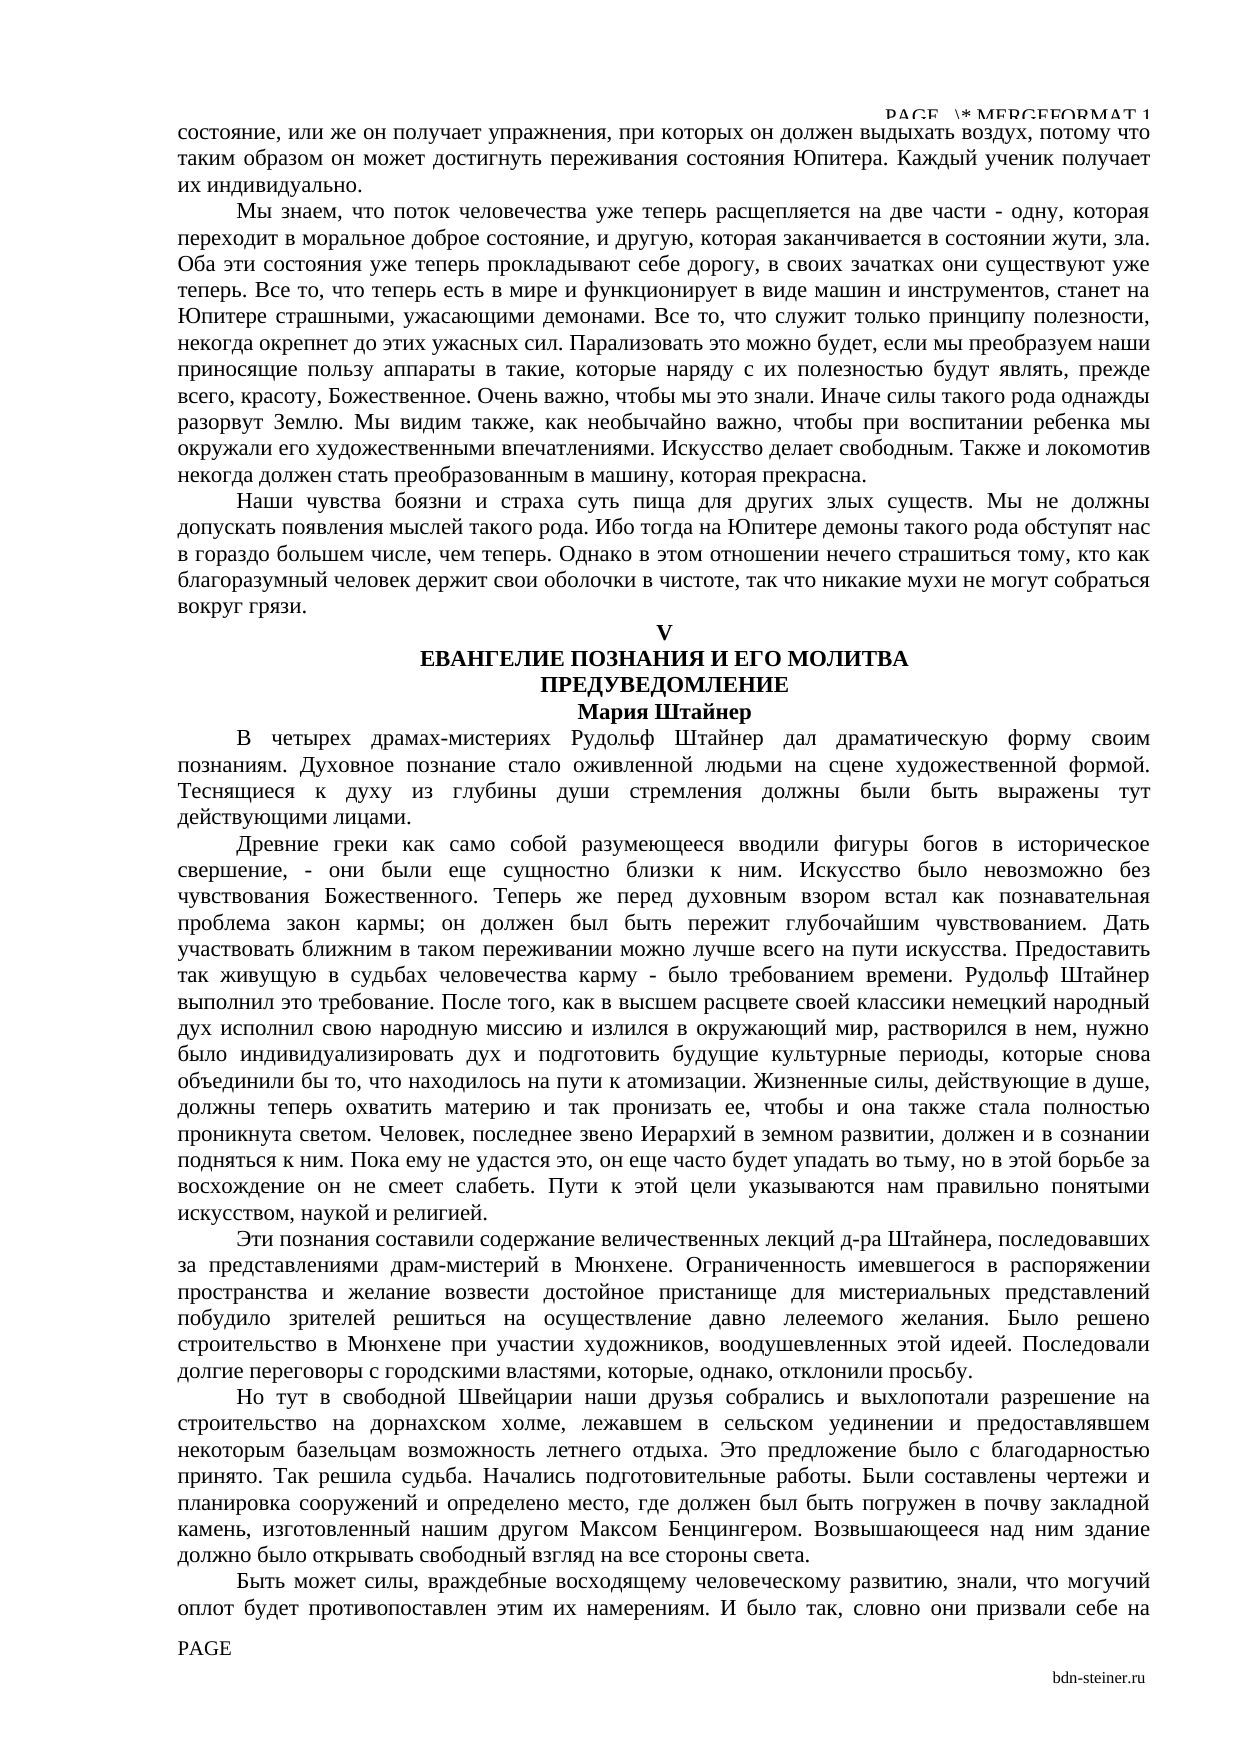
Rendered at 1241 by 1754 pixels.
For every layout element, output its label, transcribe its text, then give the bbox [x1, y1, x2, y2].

text Мария Штайнер [177, 698, 1152, 724]
text V [177, 619, 1152, 645]
text Эти познания составили содержание величественных лекций д-ра Штайнера, последовавших за представлениями драм-мистерий в Мюнхене. Ограниченность имевшегося в распоряжении пространства и желание возвести достойное пристанище для мистериальных представлений побудило зрителей решиться на осуществление давно лелеемого желания. Было решено строительство в Мюнхене при участии художников, воодушевленных этой идеей. Последовали долгие переговоры с городскими властями, которые, однако, отклонили просьбу. [177, 1225, 1152, 1383]
text Древние греки как само собой разумеющееся вводили фигуры богов в историческое свершение, - они были еще сущностно близки к ним. Искусство было невозможно без чувствования Божественного. Теперь же перед духовным взором встал как познавательная проблема закон кармы; он должен был быть пережит глубочайшим чувствованием. Дать участвовать ближним в таком переживании можно лучше всего на пути искусства. Предоставить так живущую в судьбах человечества карму - было требованием времени. Рудольф Штайнер выполнил это требование. После того, как в высшем расцвете своей классики немецкий народный дух исполнил свою народную миссию и излился в окружающий мир, растворился в нем, нужно было индивидуализировать дух и подготовить будущие культурные периоды, которые снова объединили бы то, что находилось на пути к атомизации. Жизненные силы, действующие в душе, должны теперь охватить материю и так пронизать ее, чтобы и она также стала полностью проникнута светом. Человек, последнее звено Иерархий в земном развитии, должен и в сознании подняться к ним. Пока ему не удастся это, он еще часто будет упадать во тьму, но в этой борьбе за восхождение он не смеет слабеть. Пути к этой цели указываются нам правильно понятыми искусством, наукой и религией. [177, 830, 1152, 1225]
text ЕВАНГЕЛИЕ ПОЗНАНИЯ И ЕГО МОЛИТВА [177, 645, 1152, 672]
text В четырех драмах-мистериях Рудольф Штайнер дал драматическую форму своим познаниям. Духовное познание стало оживленной людьми на сцене художественной формой. Теснящиеся к духу из глубины души стремления должны были быть выражены тут действующими лицами. [177, 724, 1152, 830]
text Наши чувства боязни и страха суть пища для других злых существ. Мы не должны допускать появления мыслей такого рода. Ибо тогда на Юпитере демоны такого рода обступят нас в гораздо большем числе, чем теперь. Однако в этом отношении нечего страшиться тому, кто как благоразумный человек держит свои оболочки в чистоте, так что никакие мухи не могут собраться вокруг грязи. [177, 487, 1152, 619]
text Мы знаем, что поток человечества уже теперь расщепляется на две части - одну, которая переходит в моральное доброе состояние, и другую, которая заканчивается в состоянии жути, зла. Оба эти состояния уже теперь прокладывают себе дорогу, в своих зачатках они существуют уже теперь. Все то, что теперь есть в мире и функционирует в виде машин и инструментов, станет на Юпитере страшными, ужасающими демонами. Все то, что служит только принципу полезности, некогда окрепнет до этих ужасных сил. Парализовать это можно будет, если мы преобразуем наши приносящие пользу аппараты в такие, которые наряду с их полезностью будут являть, прежде всего, красоту, Божественное. Очень важно, чтобы мы это знали. Иначе силы такого рода однажды разорвут Землю. Мы видим также, как необычайно важно, чтобы при воспитании ребенка мы окружали его художественными впечатлениями. Искусство делает свободным. Также и локомотив некогда должен стать преобразованным в машину, которая прекрасна. [177, 197, 1152, 487]
text Но тут в свободной Швейцарии наши друзья собрались и выхлопотали разрешение на строительство на дорнахском холме, лежавшем в сельском уединении и предоставлявшем некоторым базельцам возможность летнего отдыха. Это предложение было с благодарностью принято. Так решила судьба. Начались подготовительные работы. Были составлены чертежи и планировка сооружений и определено место, где должен был быть погружен в почву закладной камень, изготовленный нашим другом Максом Бенцингером. Возвышающееся над ним здание должно было открывать свободный взгляд на все стороны света. [177, 1383, 1152, 1568]
text Быть может силы, враждебные восходящему человеческому развитию, знали, что могучий оплот будет противопоставлен этим их намерениям. И было так, словно они призвали себе на [177, 1568, 1152, 1620]
text состояние, или же он получает упражнения, при которых он должен выдыхать воздух, потому что таким образом он может достигнуть переживания состояния Юпитера. Каждый ученик получает их индивидуально. [177, 118, 1152, 197]
text ПРЕДУВЕДОМЛЕНИЕ [177, 672, 1152, 698]
